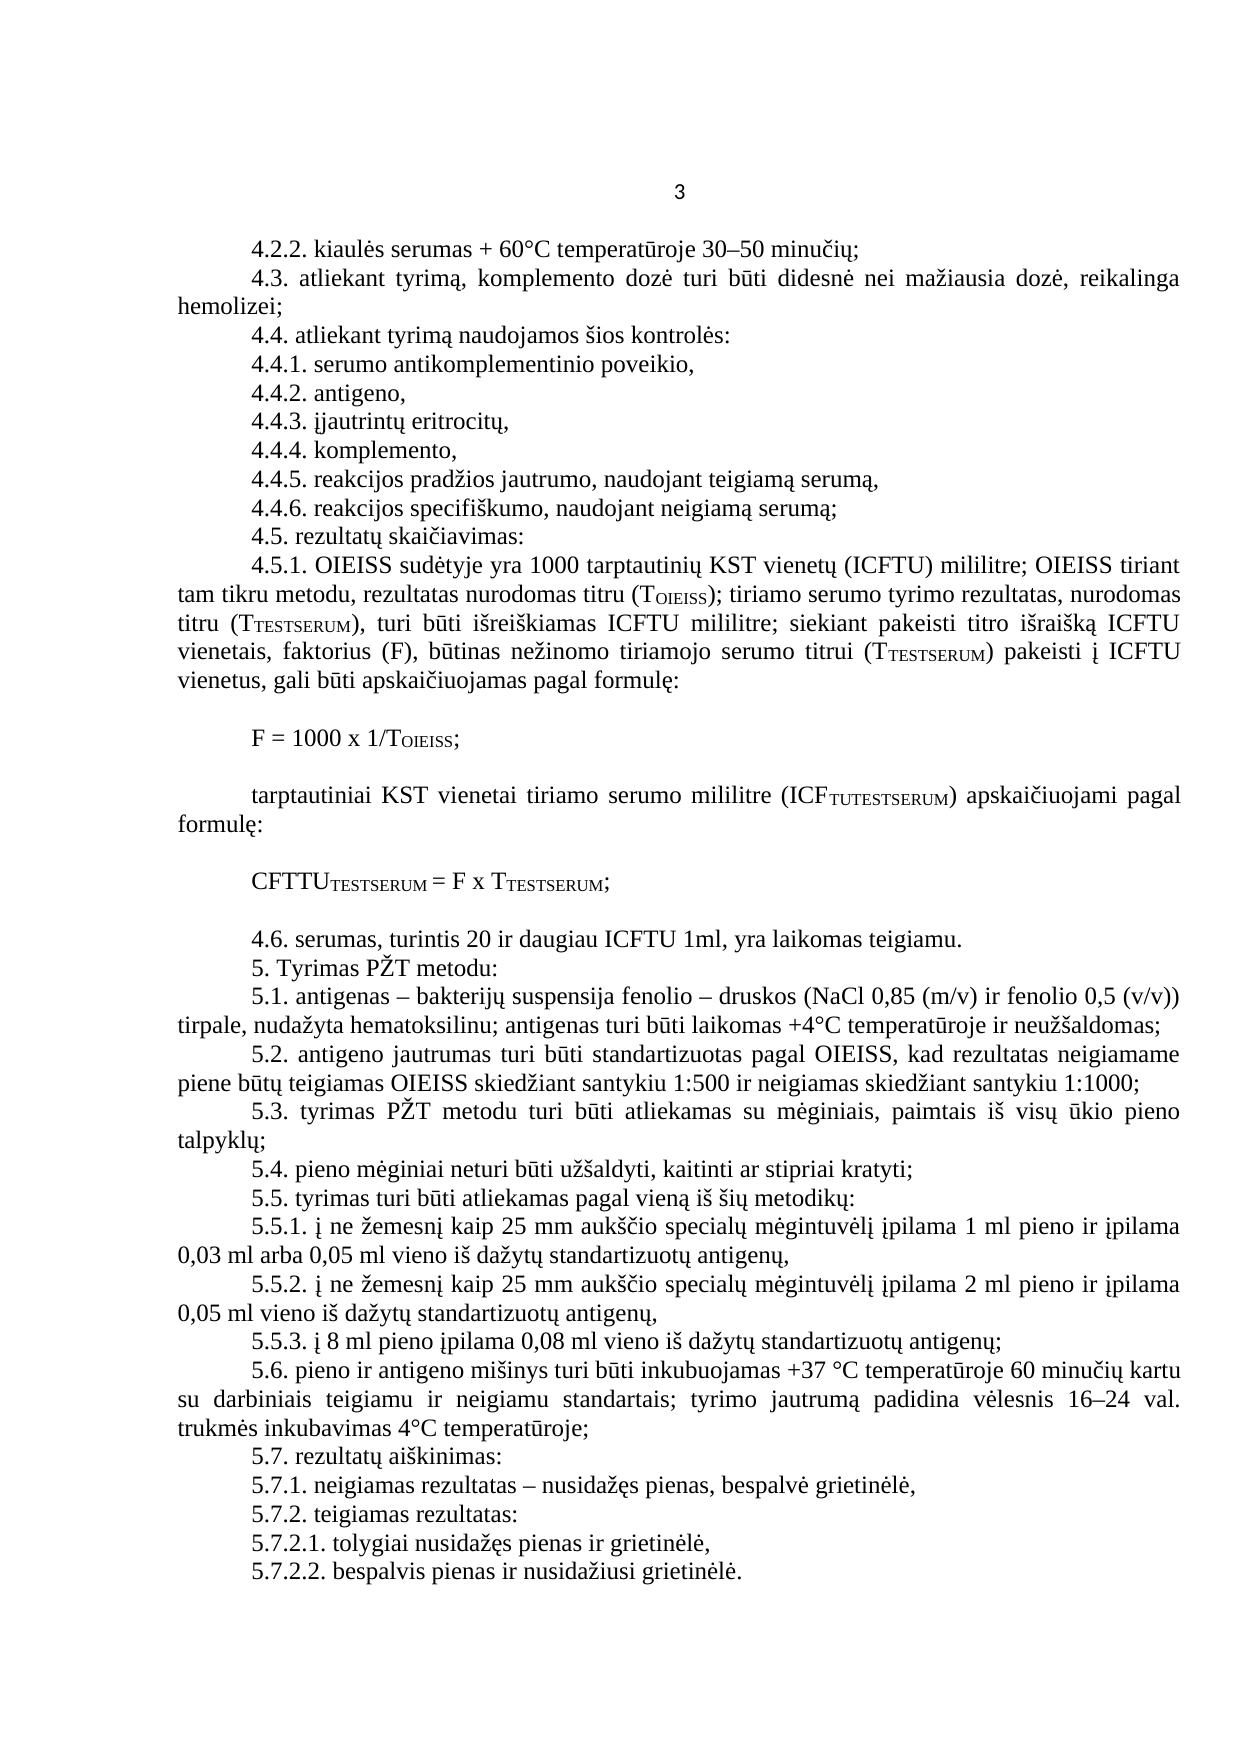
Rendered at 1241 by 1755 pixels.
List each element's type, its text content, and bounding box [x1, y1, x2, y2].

text 5.7.1. neigiamas rezultatas – nusidažęs pienas, bespalvė grietinėlė, [177, 1470, 1181, 1499]
text 4.5. rezultatų skaičiavimas: [177, 521, 1181, 550]
text 4.4.6. reakcijos specifiškumo, naudojant neigiamą serumą; [177, 493, 1181, 521]
text 5.2. antigeno jautrumas turi būti standartizuotas pagal OIEISS, kad rezultatas neigiamame piene būtų teigiamas OIEISS skiedžiant santykiu 1:500 ir neigiamas skiedžiant santykiu 1:1000; [177, 1039, 1181, 1096]
text 5.7. rezultatų aiškinimas: [177, 1441, 1181, 1470]
text 4.4.4. komplemento, [177, 435, 1181, 464]
text 4.4.5. reakcijos pradžios jautrumo, naudojant teigiamą serumą, [177, 464, 1181, 493]
text 5.7.2.2. bespalvis pienas ir nusidažiusi grietinėlė. [177, 1556, 1181, 1585]
text 4.2.2. kiaulės serumas + 60°C temperatūroje 30–50 minučių; [177, 234, 1181, 263]
text 5.7.2. teigiamas rezultatas: [177, 1499, 1181, 1528]
text 5.6. pieno ir antigeno mišinys turi būti inkubuojamas +37 °C temperatūroje 60 minučių kartu su darbiniais teigiamu ir neigiamu standartais; tyrimo jautrumą padidina vėlesnis 16–24 val. trukmės inkubavimas 4°C temperatūroje; [177, 1355, 1181, 1441]
text 5.3. tyrimas PŽT metodu turi būti atliekamas su mėginiais, paimtais iš visų ūkio pieno talpyklų; [177, 1096, 1181, 1154]
text 4.4.1. serumo antikomplementinio poveikio, [177, 349, 1181, 378]
text 4.6. serumas, turintis 20 ir daugiau ICFTU 1ml, yra laikomas teigiamu. [177, 924, 1181, 953]
text 5.5.2. į ne žemesnį kaip 25 mm aukščio specialų mėgintuvėlį įpilama 2 ml pieno ir įpilama 0,05 ml vieno iš dažytų standartizuotų antigenų, [177, 1269, 1181, 1326]
text 4.3. atliekant tyrimą, komplemento dozė turi būti didesnė nei mažiausia dozė, reikalinga hemolizei; [177, 263, 1181, 320]
text 5.5.3. į 8 ml pieno įpilama 0,08 ml vieno iš dažytų standartizuotų antigenų; [177, 1326, 1181, 1355]
text 5. Tyrimas PŽT metodu: [177, 953, 1181, 981]
text 4.5.1. OIEISS sudėtyje yra 1000 tarptautinių KST vienetų (ICFTU) mililitre; OIEISS tiriant tam tikru metodu, rezultatas nurodomas titru (TOIEISS); tiriamo serumo tyrimo rezultatas, nurodomas titru (TTESTSERUM), turi būti išreiškiamas ICFTU mililitre; siekiant pakeisti titro išraišką ICFTU vienetais, faktorius (F), būtinas nežinomo tiriamojo serumo titrui (TTESTSERUM) pakeisti į ICFTU vienetus, gali būti apskaičiuojamas pagal formulę: [177, 550, 1181, 694]
text 4.4.3. įjautrintų eritrocitų, [177, 406, 1181, 435]
text 4.4.2. antigeno, [177, 378, 1181, 406]
text F = 1000 x 1/TOIEISS; [177, 723, 1181, 751]
text CFTTUTESTSERUM = F x TTESTSERUM; [177, 866, 1181, 895]
text 5.5.1. į ne žemesnį kaip 25 mm aukščio specialų mėgintuvėlį įpilama 1 ml pieno ir įpilama 0,03 ml arba 0,05 ml vieno iš dažytų standartizuotų antigenų, [177, 1211, 1181, 1269]
text 5.7.2.1. tolygiai nusidažęs pienas ir grietinėlė, [177, 1528, 1181, 1556]
text 4.4. atliekant tyrimą naudojamos šios kontrolės: [177, 320, 1181, 349]
text 5.1. antigenas – bakterijų suspensija fenolio – druskos (NaCl 0,85 (m/v) ir fenolio 0,5 (v/v)) tirpale, nudažyta hematoksilinu; antigenas turi būti laikomas +4°C temperatūroje ir neužšaldomas; [177, 981, 1181, 1039]
text 5.4. pieno mėginiai neturi būti užšaldyti, kaitinti ar stipriai kratyti; [177, 1154, 1181, 1183]
text tarptautiniai KST vienetai tiriamo serumo mililitre (ICFTUTESTSERUM) apskaičiuojami pagal formulę: [177, 780, 1181, 838]
text 5.5. tyrimas turi būti atliekamas pagal vieną iš šių metodikų: [177, 1183, 1181, 1211]
